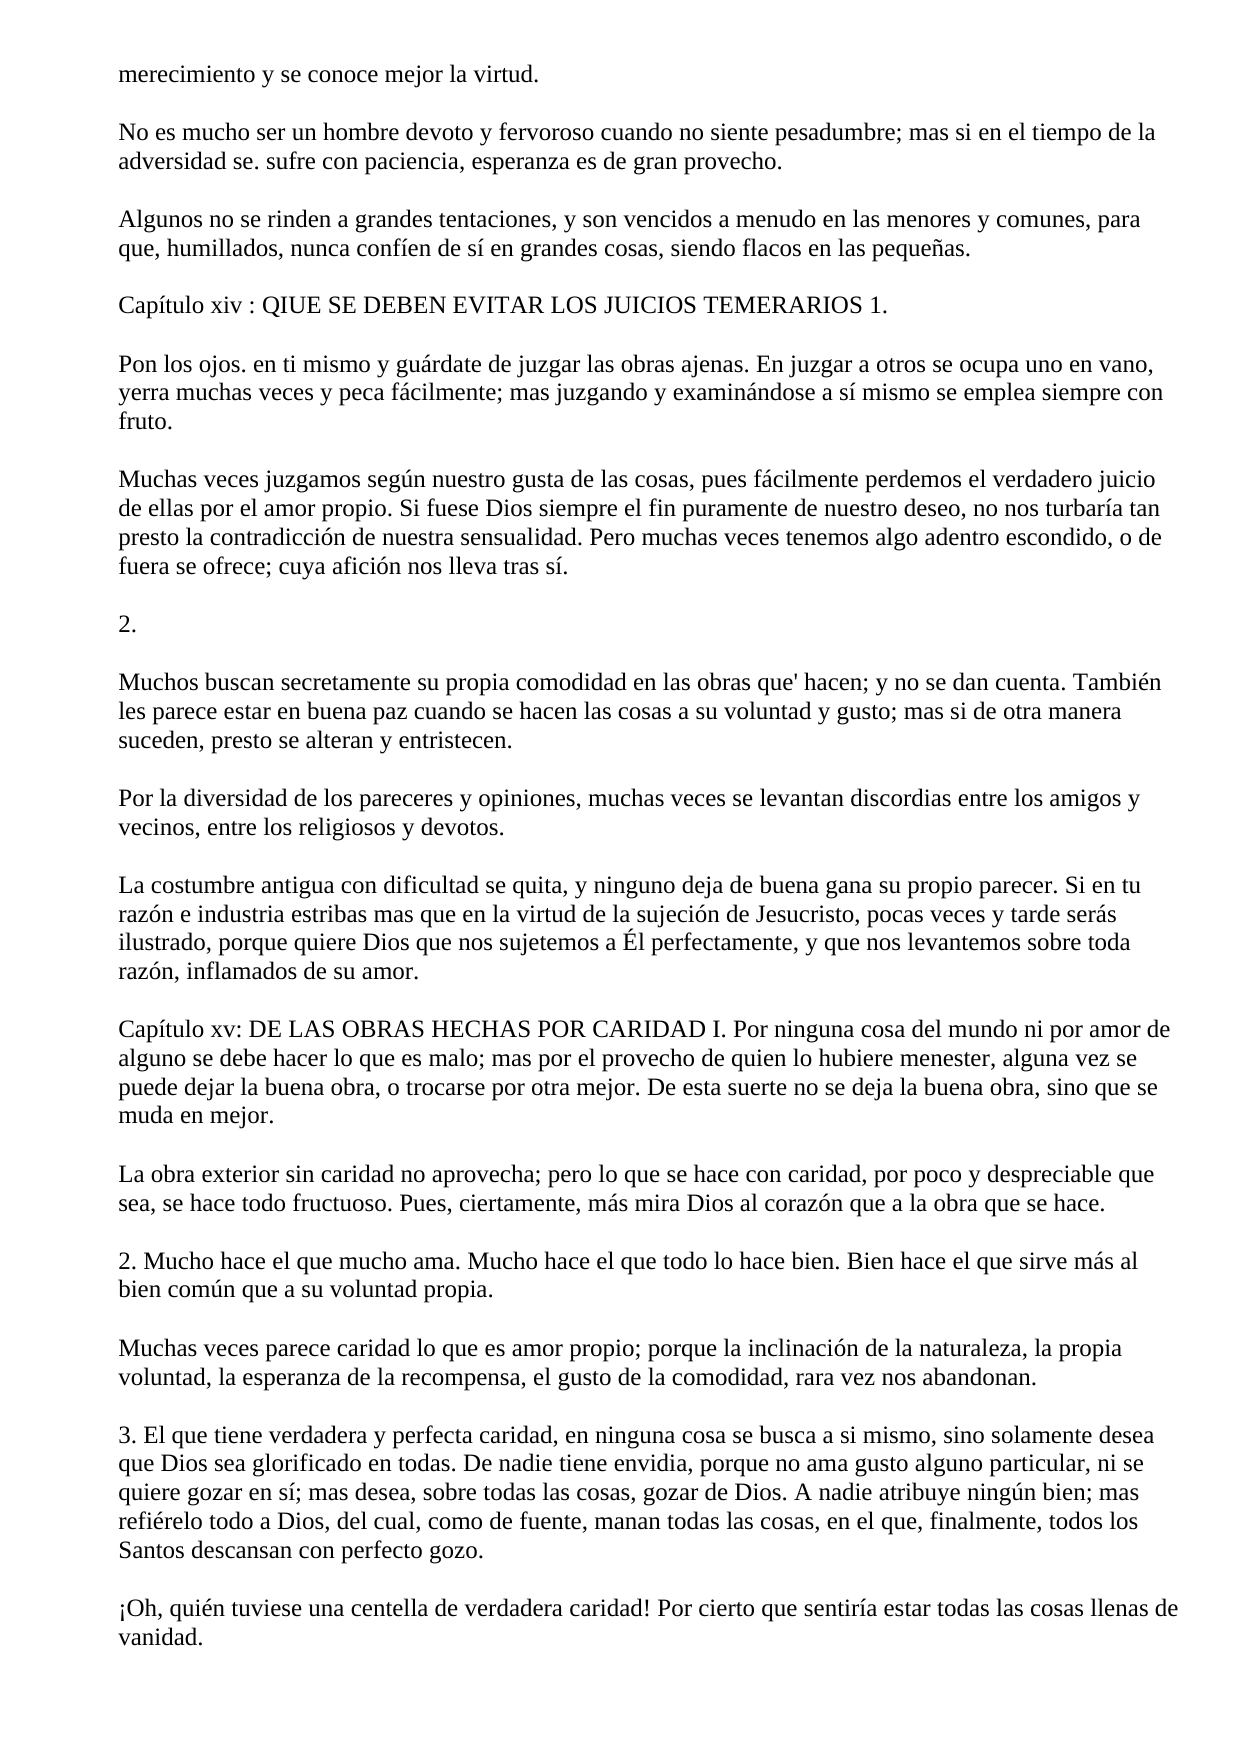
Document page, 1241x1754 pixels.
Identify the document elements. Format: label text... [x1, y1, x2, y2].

text Pon los ojos. en ti mismo y guárdate de juzgar las obras ajenas. En juzgar a otros se ocupa uno en vano, yerra muchas veces y peca fácilmente; mas juzgando y examinándose a sí mismo se emplea siempre con fruto. [118, 349, 1181, 435]
text La costumbre antigua con dificultad se quita, y ninguno deja de buena gana su propio parecer. Si en tu razón e industria estribas mas que en la virtud de la sujeción de Jesucristo, pocas veces y tarde serás ilustrado, porque quiere Dios que nos sujetemos a Él perfectamente, y que nos levantemos sobre toda razón, inflamados de su amor. [118, 870, 1181, 985]
text La obra exterior sin caridad no aprovecha; pero lo que se hace con caridad, por poco y despreciable que sea, se hace todo fructuoso. Pues, ciertamente, más mira Dios al corazón que a la obra que se hace. [118, 1159, 1181, 1216]
text 2. Mucho hace el que mucho ama. Mucho hace el que todo lo hace bien. Bien hace el que sirve más al bien común que a su voluntad propia. [118, 1246, 1181, 1303]
text Por la diversidad de los pareceres y opiniones, muchas veces se levantan discordias entre los amigos y vecinos, entre los religiosos y devotos. [118, 783, 1181, 840]
text 2. [118, 609, 1181, 638]
text Muchos buscan secretamente su propia comodidad en las obras que' hacen; y no se dan cuenta. También les parece estar en buena paz cuando se hacen las cosas a su voluntad y gusto; mas si de otra manera suceden, presto se alteran y entristecen. [118, 667, 1181, 753]
text Capítulo xv: DE LAS OBRAS HECHAS POR CARIDAD I. Por ninguna cosa del mundo ni por amor de alguno se debe hacer lo que es malo; mas por el provecho de quien lo hubiere menester, alguna vez se puede dejar la buena obra, o trocarse por otra mejor. De esta suerte no se deja la buena obra, sino que se muda en mejor. [118, 1014, 1181, 1129]
text ¡Oh, quién tuviese una centella de verdadera caridad! Por cierto que sentiría estar todas las cosas llenas de vanidad. [118, 1593, 1181, 1651]
text Muchas veces parece caridad lo que es amor propio; porque la inclinación de la naturaleza, la propia voluntad, la esperanza de la recompensa, el gusto de la comodidad, rara vez nos abandonan. [118, 1333, 1181, 1390]
text Muchas veces juzgamos según nuestro gusta de las cosas, pues fácilmente perdemos el verdadero juicio de ellas por el amor propio. Si fuese Dios siempre el fin puramente de nuestro deseo, no nos turbaría tan presto la contradicción de nuestra sensualidad. Pero muchas veces tenemos algo adentro escondido, o de fuera se ofrece; cuya afición nos lleva tras sí. [118, 464, 1181, 579]
text Algunos no se rinden a grandes tentaciones, y son vencidos a menudo en las menores y comunes, para que, humillados, nunca confíen de sí en grandes cosas, siendo flacos en las pequeñas. Capítulo xiv : QIUE SE DEBEN EVITAR LOS JUICIOS TEMERARIOS 1. [118, 204, 1181, 319]
text 3. El que tiene verdadera y perfecta caridad, en ninguna cosa se busca a si mismo, sino solamente desea que Dios sea glorificado en todas. De nadie tiene envidia, porque no ama gusto alguno particular, ni se quiere gozar en sí; mas desea, sobre todas las cosas, gozar de Dios. A nadie atribuye ningún bien; mas refiérelo todo a Dios, del cual, como de fuente, manan todas las cosas, en el que, finalmente, todos los Santos descansan con perfecto gozo. [118, 1420, 1181, 1563]
text merecimiento y se conoce mejor la virtud. [118, 59, 1181, 88]
text No es mucho ser un hombre devoto y fervoroso cuando no siente pesadumbre; mas si en el tiempo de la adversidad se. sufre con paciencia, esperanza es de gran provecho. [118, 117, 1181, 175]
